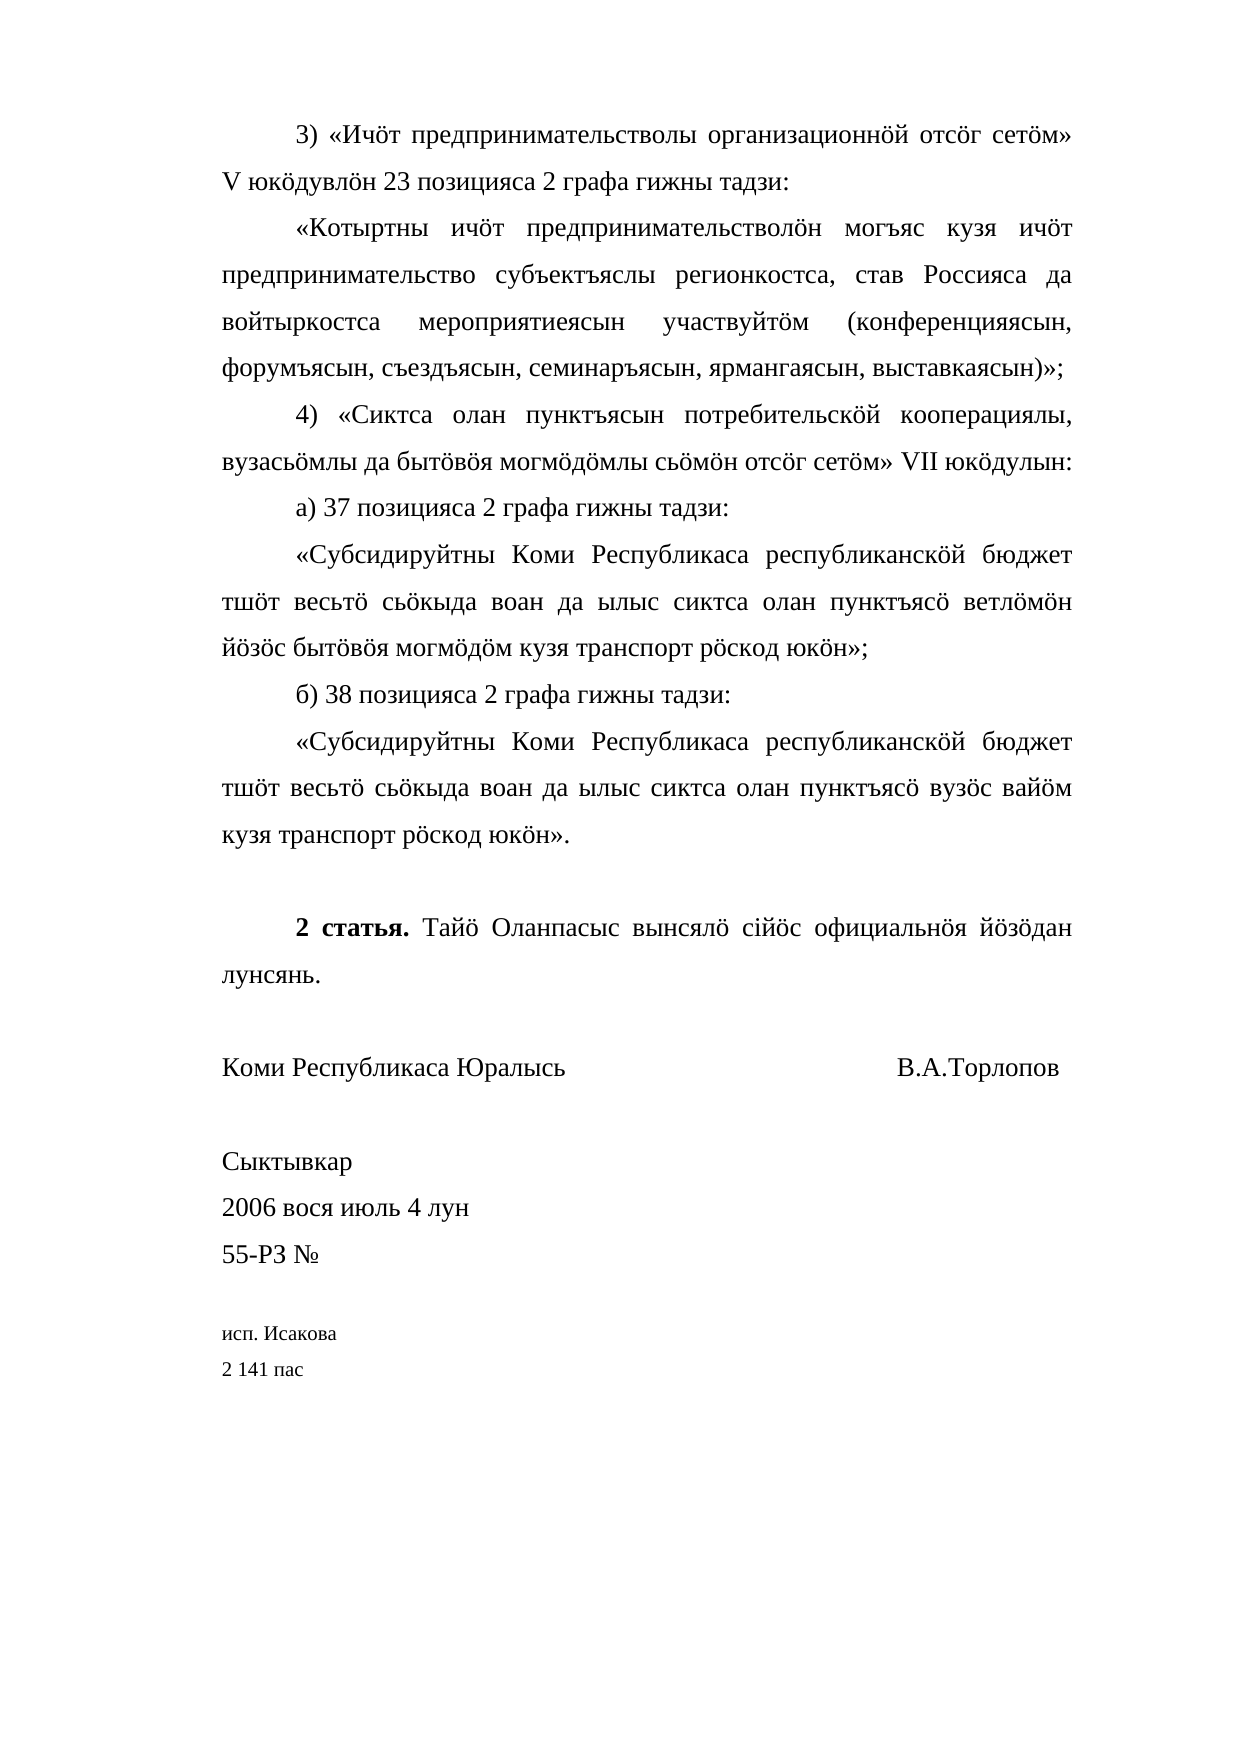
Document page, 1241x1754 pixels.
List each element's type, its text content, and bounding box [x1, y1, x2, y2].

text исп. Исакова [222, 1321, 1073, 1345]
text Сыктывкар [222, 1145, 1073, 1176]
text «Субсидируйтны Коми Республикаса республиканскöй бюджет тшöт весьтö сьöкыда воан да ылыс сиктса олан пунктъясö ветлöмöн йöзöс бытöвöя могмöдöм кузя транспорт рöскод юкöн»; [222, 538, 1073, 663]
text а) 37 позицияса 2 графа гижны тадзи: [222, 491, 1073, 523]
text 2006 вося июль 4 лун [222, 1191, 1073, 1223]
text 4) «Сиктса олан пунктъясын потребительскöй кооперациялы, вузасьöмлы да бытöвöя могмöдöмлы сьöмöн отсöг сетöм» VII юкöдулын: [222, 398, 1073, 476]
text 55-РЗ № [222, 1238, 1073, 1269]
text «Субсидируйтны Коми Республикаса республиканскöй бюджет тшöт весьтö сьöкыда воан да ылыс сиктса олан пунктъясö вузöс вайöм кузя транспорт рöскод юкöн». [222, 725, 1073, 849]
text б) 38 позицияса 2 графа гижны тадзи: [222, 678, 1073, 709]
text 2 141 пас [222, 1357, 1073, 1381]
text 3) «Ичöт предпринимательстволы организационнöй отсöг сетöм» V юкöдувлöн 23 позицияса 2 графа гижны тадзи: [222, 118, 1073, 196]
text Коми Республикаса Юралысь В.А.Торлопов [222, 1051, 1073, 1083]
text 2 статья. Тайö Оланпасыс вынсялö сiйöс официальнöя йöзöдан лунсянь. [222, 911, 1073, 989]
text «Котыртны ичöт предпринимательстволöн могъяс кузя ичöт предпринимательство субъектъяслы регионкостса, став Россияса да войтыркостса мероприятиеясын участвуйтöм (конференцияясын, форумъясын, съездъясын, семинаръясын, ярмангаясын, выставкаясын)»; [222, 211, 1073, 383]
